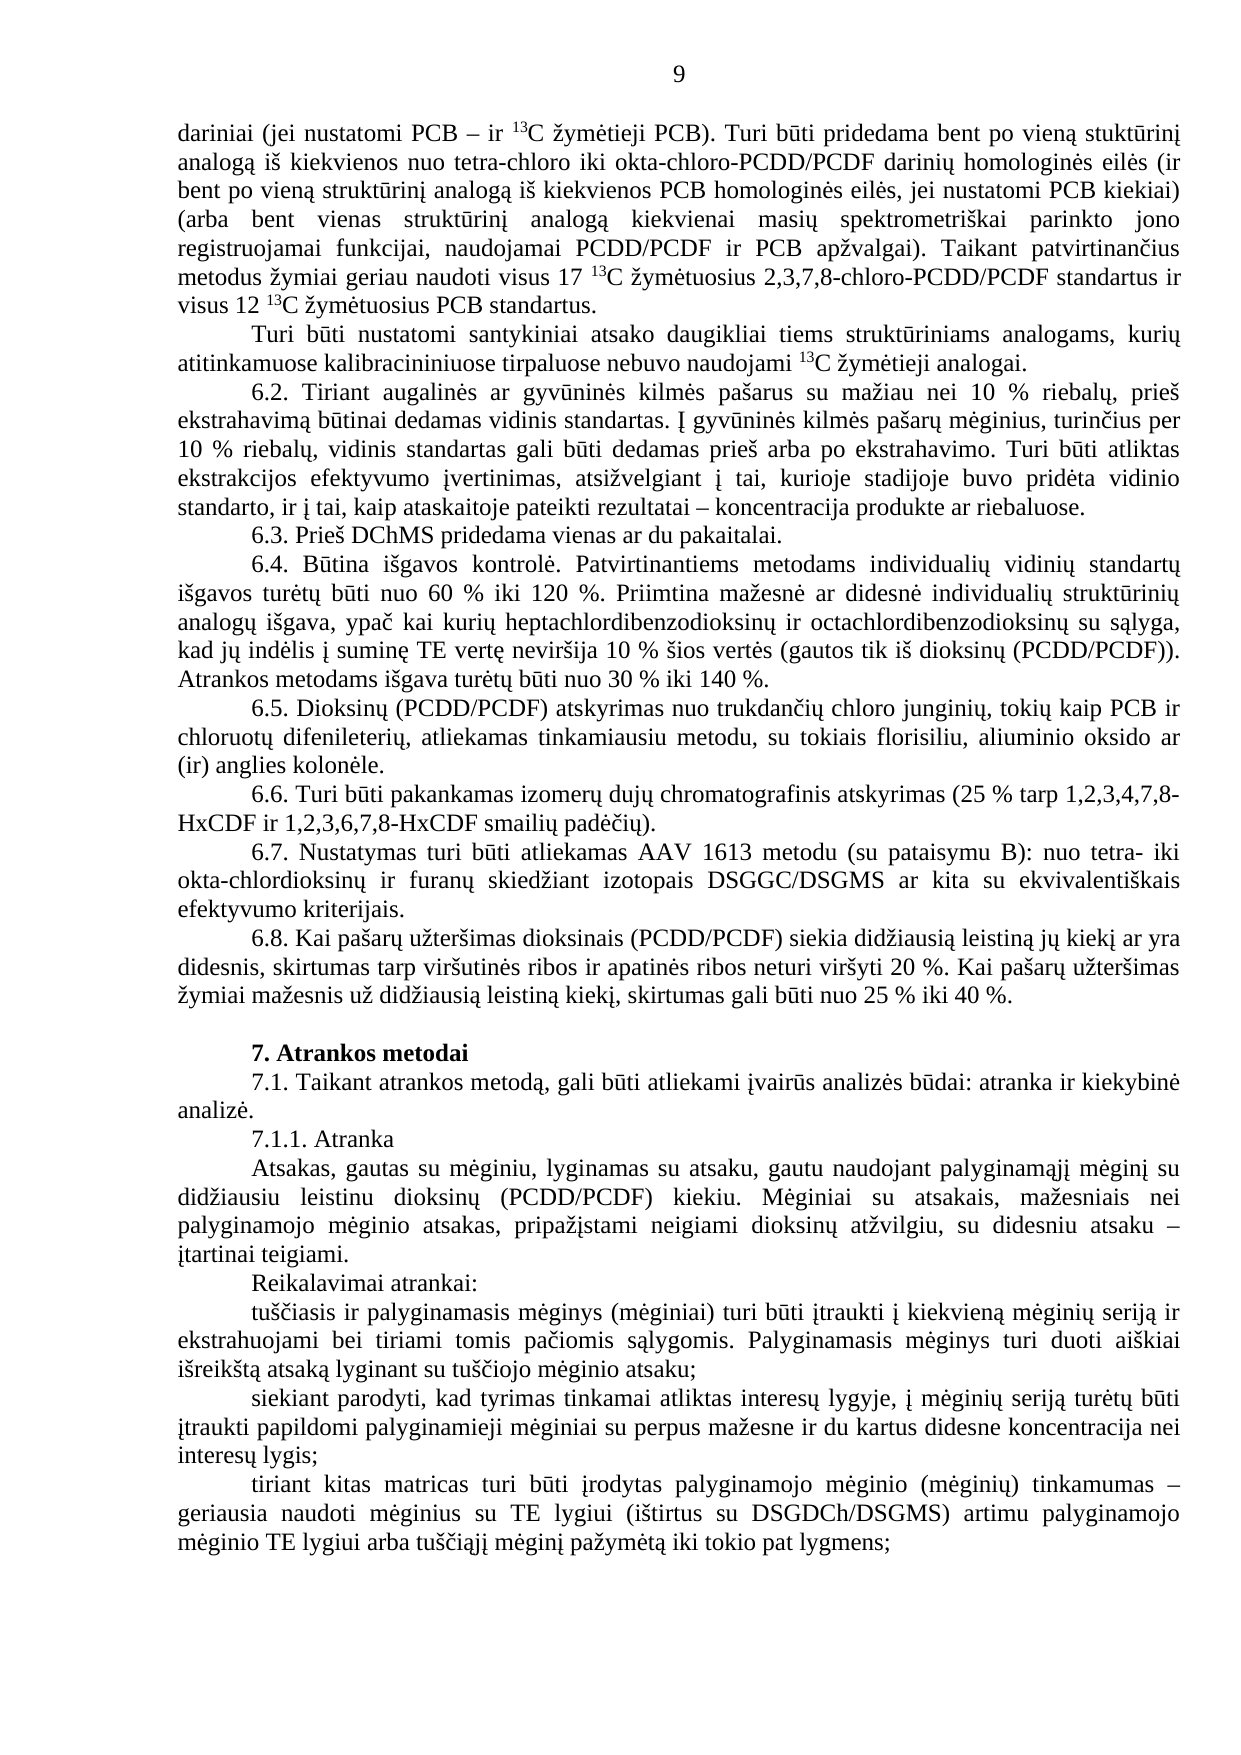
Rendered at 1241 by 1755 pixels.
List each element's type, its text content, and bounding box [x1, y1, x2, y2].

text 7.1.1. Atranka [177, 1124, 1181, 1153]
text Turi būti nustatomi santykiniai atsako daugikliai tiems struktūriniams analogams, kurių atitinkamuose kalibracininiuose tirpaluose nebuvo naudojami 13C žymėtieji analogai. [177, 319, 1181, 377]
text 6.2. Tiriant augalinės ar gyvūninės kilmės pašarus su mažiau nei 10 % riebalų, prieš ekstrahavimą būtinai dedamas vidinis standartas. Į gyvūninės kilmės pašarų mėginius, turinčius per 10 % riebalų, vidinis standartas gali būti dedamas prieš arba po ekstrahavimo. Turi būti atliktas ekstrakcijos efektyvumo įvertinimas, atsižvelgiant į tai, kurioje stadijoje buvo pridėta vidinio standarto, ir į tai, kaip ataskaitoje pateikti rezultatai – koncentracija produkte ar riebaluose. [177, 377, 1181, 521]
text 7. Atrankos metodai [177, 1038, 1181, 1067]
text Atsakas, gautas su mėginiu, lyginamas su atsaku, gautu naudojant palyginamąjį mėginį su didžiausiu leistinu dioksinų (PCDD/PCDF) kiekiu. Mėginiai su atsakais, mažesniais nei palyginamojo mėginio atsakas, pripažįstami neigiami dioksinų atžvilgiu, su didesniu atsaku – įtartinai teigiami. [177, 1153, 1181, 1268]
text tuščiasis ir palyginamasis mėginys (mėginiai) turi būti įtraukti į kiekvieną mėginių seriją ir ekstrahuojami bei tiriami tomis pačiomis sąlygomis. Palyginamasis mėginys turi duoti aiškiai išreikštą atsaką lyginant su tuščiojo mėginio atsaku; [177, 1297, 1181, 1383]
text 6.7. Nustatymas turi būti atliekamas AAV 1613 metodu (su pataisymu B): nuo tetra- iki okta-chlordioksinų ir furanų skiedžiant izotopais DSGGC/DSGMS ar kita su ekvivalentiškais efektyvumo kriterijais. [177, 837, 1181, 923]
text 6.8. Kai pašarų užteršimas dioksinais (PCDD/PCDF) siekia didžiausią leistiną jų kiekį ar yra didesnis, skirtumas tarp viršutinės ribos ir apatinės ribos neturi viršyti 20 %. Kai pašarų užteršimas žymiai mažesnis už didžiausią leistiną kiekį, skirtumas gali būti nuo 25 % iki 40 %. [177, 923, 1181, 1009]
text dariniai (jei nustatomi PCB – ir 13C žymėtieji PCB). Turi būti pridedama bent po vieną stuktūrinį analogą iš kiekvienos nuo tetra-chloro iki okta-chloro-PCDD/PCDF darinių homologinės eilės (ir bent po vieną struktūrinį analogą iš kiekvienos PCB homologinės eilės, jei nustatomi PCB kiekiai) (arba bent vienas struktūrinį analogą kiekvienai masių spektrometriškai parinkto jono registruojamai funkcijai, naudojamai PCDD/PCDF ir PCB apžvalgai). Taikant patvirtinančius metodus žymiai geriau naudoti visus 17 13C žymėtuosius 2,3,7,8-chloro-PCDD/PCDF standartus ir visus 12 13C žymėtuosius PCB standartus. [177, 118, 1181, 319]
text 6.6. Turi būti pakankamas izomerų dujų chromatografinis atskyrimas (25 % tarp 1,2,3,4,7,8-HxCDF ir 1,2,3,6,7,8-HxCDF smailių padėčių). [177, 779, 1181, 837]
text tiriant kitas matricas turi būti įrodytas palyginamojo mėginio (mėginių) tinkamumas – geriausia naudoti mėginius su TE lygiui (ištirtus su DSGDCh/DSGMS) artimu palyginamojo mėginio TE lygiui arba tuščiąjį mėginį pažymėtą iki tokio pat lygmens; [177, 1469, 1181, 1556]
text siekiant parodyti, kad tyrimas tinkamai atliktas interesų lygyje, į mėginių seriją turėtų būti įtraukti papildomi palyginamieji mėginiai su perpus mažesne ir du kartus didesne koncentracija nei interesų lygis; [177, 1383, 1181, 1469]
text 6.5. Dioksinų (PCDD/PCDF) atskyrimas nuo trukdančių chloro junginių, tokių kaip PCB ir chloruotų difenileterių, atliekamas tinkamiausiu metodu, su tokiais florisiliu, aliuminio oksido ar (ir) anglies kolonėle. [177, 693, 1181, 779]
text 6.3. Prieš DChMS pridedama vienas ar du pakaitalai. [177, 521, 1181, 549]
text Reikalavimai atrankai: [177, 1268, 1181, 1297]
text 6.4. Būtina išgavos kontrolė. Patvirtinantiems metodams individualių vidinių standartų išgavos turėtų būti nuo 60 % iki 120 %. Priimtina mažesnė ar didesnė individualių struktūrinių analogų išgava, ypač kai kurių heptachlordibenzodioksinų ir octachlordibenzodioksinų su sąlyga, kad jų indėlis į suminę TE vertę neviršija 10 % šios vertės (gautos tik iš dioksinų (PCDD/PCDF)). Atrankos metodams išgava turėtų būti nuo 30 % iki 140 %. [177, 549, 1181, 693]
text 7.1. Taikant atrankos metodą, gali būti atliekami įvairūs analizės būdai: atranka ir kiekybinė analizė. [177, 1067, 1181, 1124]
